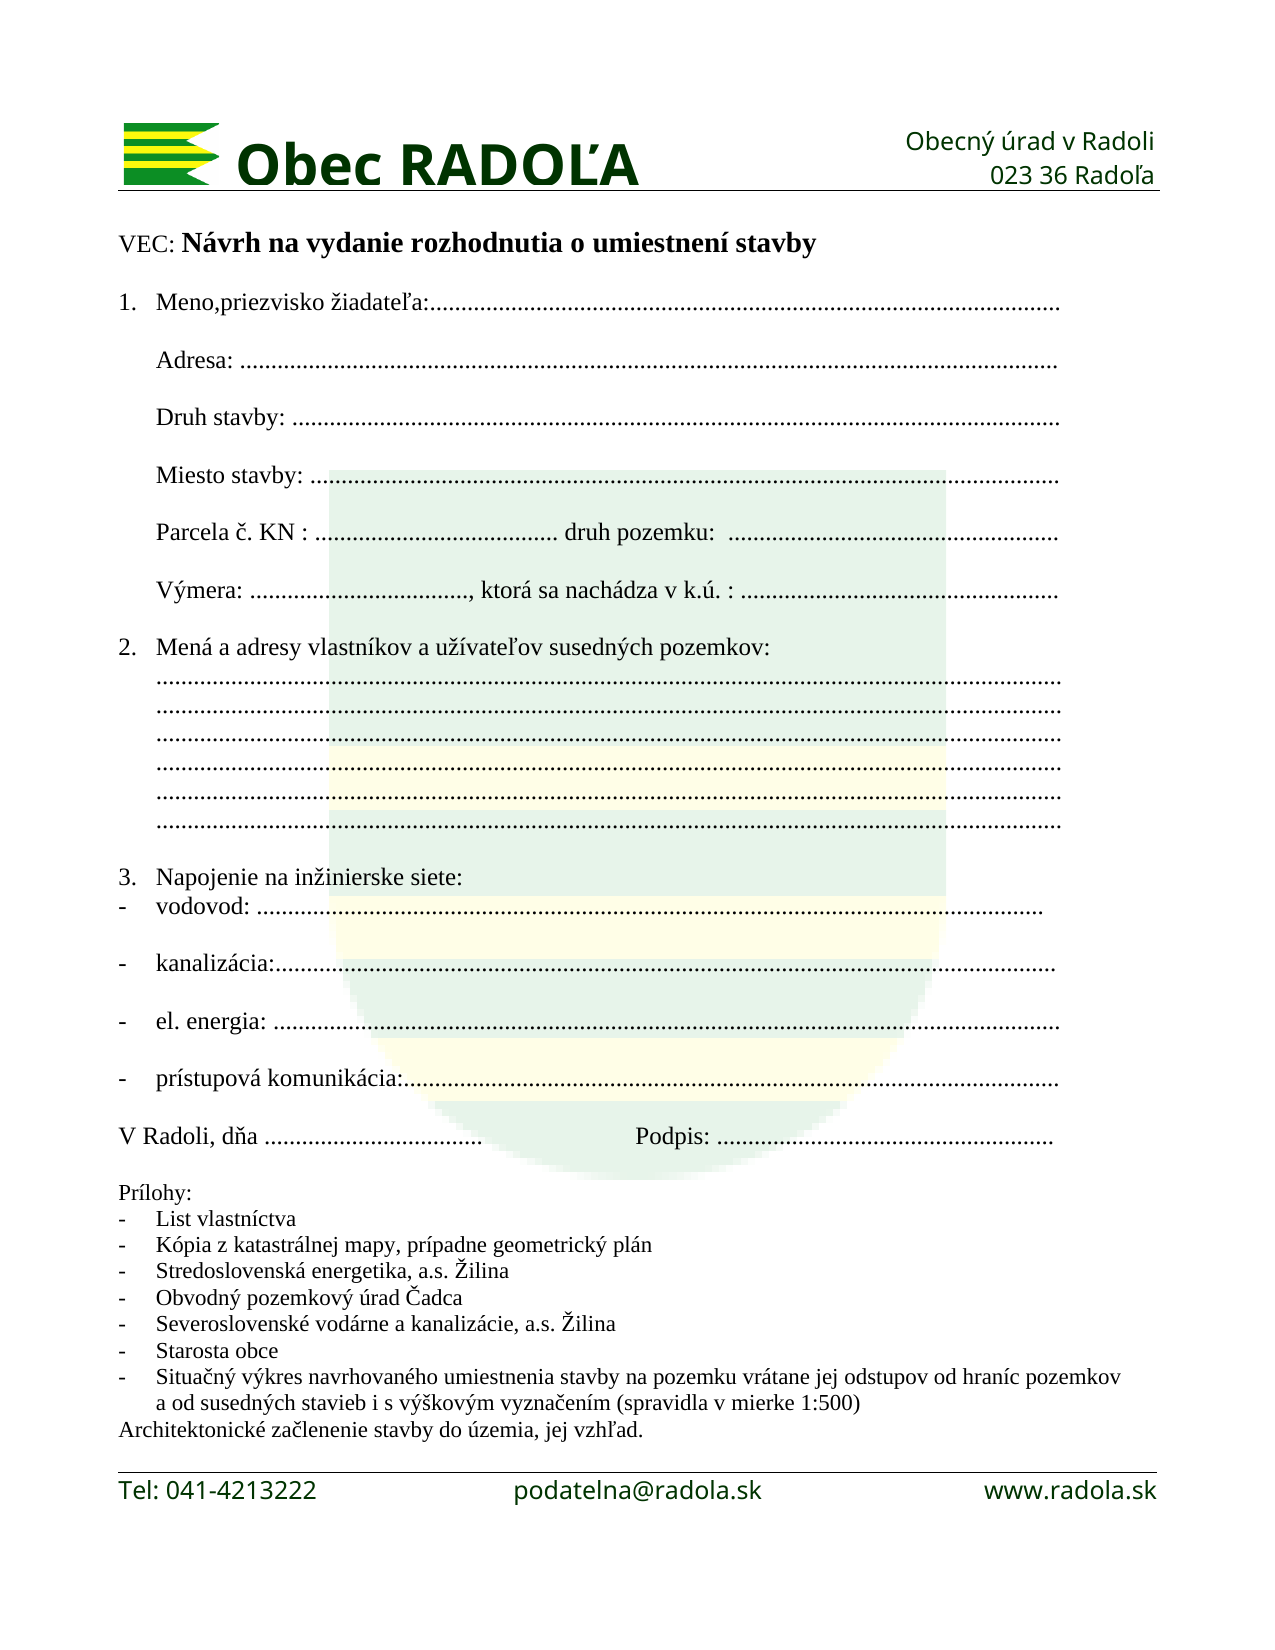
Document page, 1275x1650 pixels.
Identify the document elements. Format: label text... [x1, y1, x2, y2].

text Parcela č. KN : ....................................... druh pozemku: ..................................................... [118, 517, 329, 546]
text ................................................................................................................................................. [156, 805, 329, 833]
text Miesto stavby: ........................................................................................................................ [118, 460, 1157, 488]
text Architektonické začlenenie stavby do územia, jej vzhľad. [118, 1416, 1157, 1442]
list Mená a adresy vlastníkov a užívateľov susedných pozemkov: [118, 632, 329, 661]
text ................................................................................................................................................. [156, 747, 329, 776]
text ................................................................................................................................................. [156, 776, 329, 805]
list el. energia: .............................................................................................................................. [947, 1006, 1157, 1035]
list Napojenie na inžinierske siete: [947, 862, 1157, 891]
list vodovod: .............................................................................................................................. [947, 891, 1157, 920]
text Druh stavby: ........................................................................................................................... [118, 402, 1157, 431]
list Severoslovenské vodárne a kanalizácie, a.s. Žilina [118, 1310, 1157, 1337]
text Parcela č. KN : ....................................... druh pozemku: ..................................................... [947, 517, 1157, 546]
text Prílohy: [118, 1178, 1157, 1205]
text ................................................................................................................................................. [156, 718, 329, 747]
list List vlastníctva [118, 1205, 1157, 1231]
list Kópia z katastrálnej mapy, prípadne geometrický plán [118, 1231, 1157, 1258]
list Situačný výkres navrhovaného umiestnenia stavby na pozemku vrátane jej odstupov od hraníc pozemkov a od susedných stavieb i s výškovým vyznačením (spravidla v mierke 1:500) [118, 1363, 1157, 1416]
text ................................................................................................................................................. [156, 661, 329, 690]
text VEC: Návrh na vydanie rozhodnutia o umiestnení stavby [118, 225, 1157, 258]
text ................................................................................................................................................. [947, 747, 1157, 776]
text Výmera: ..................................., ktorá sa nachádza v k.ú. : ................................................... [947, 575, 1157, 603]
text ................................................................................................................................................. [947, 661, 1157, 690]
list prístupová komunikácia:......................................................................................................... [118, 1063, 329, 1092]
list kanalizácia:............................................................................................................................. [118, 948, 329, 977]
list Meno,priezvisko žiadateľa:..................................................................................................... [118, 287, 1157, 316]
text ................................................................................................................................................. [947, 805, 1157, 833]
list Starosta obce [118, 1337, 1157, 1363]
text V Radoli, dňa ................................... Podpis: ...................................................... [947, 1121, 1157, 1150]
text Adresa: ................................................................................................................................... [118, 345, 1157, 373]
list prístupová komunikácia:......................................................................................................... [947, 1063, 1157, 1092]
list kanalizácia:............................................................................................................................. [947, 948, 1157, 977]
list vodovod: .............................................................................................................................. [118, 891, 329, 920]
list Obvodný pozemkový úrad Čadca [118, 1284, 1157, 1310]
text V Radoli, dňa ................................... Podpis: ...................................................... [118, 1121, 329, 1150]
text ................................................................................................................................................. [947, 690, 1157, 718]
text ................................................................................................................................................. [156, 690, 329, 718]
text Výmera: ..................................., ktorá sa nachádza v k.ú. : ................................................... [118, 575, 329, 603]
list Napojenie na inžinierske siete: [118, 862, 329, 891]
text ................................................................................................................................................. [947, 776, 1157, 805]
list el. energia: .............................................................................................................................. [118, 1006, 329, 1035]
list Stredoslovenská energetika, a.s. Žilina [118, 1258, 1157, 1284]
text ................................................................................................................................................. [947, 718, 1157, 747]
list Mená a adresy vlastníkov a užívateľov susedných pozemkov: [947, 632, 1157, 661]
